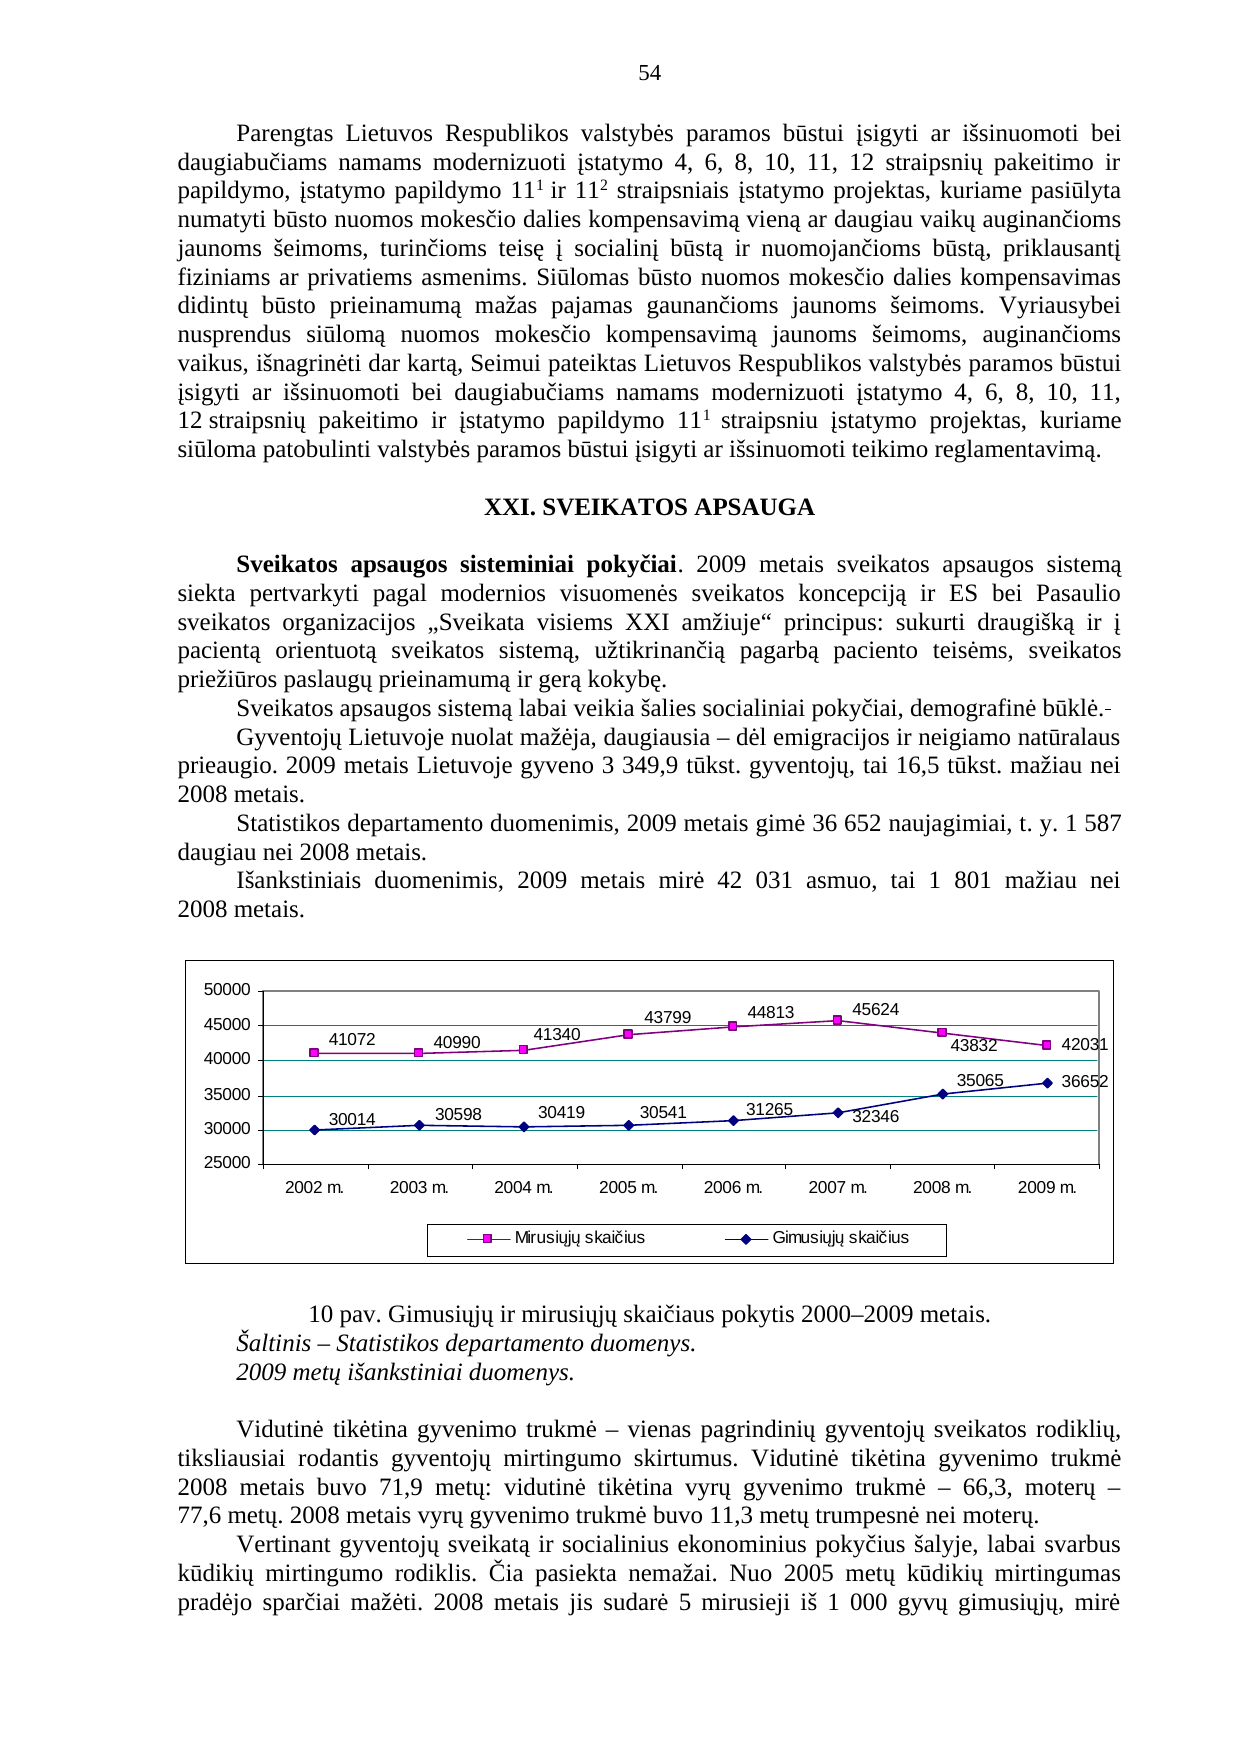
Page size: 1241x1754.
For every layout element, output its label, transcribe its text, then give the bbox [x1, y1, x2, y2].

text Sveikatos apsaugos sisteminiai pokyčiai. 2009 metais sveikatos apsaugos sistemą siekta pertvarkyti pagal modernios visuomenės sveikatos koncepciją ir ES bei Pasaulio sveikatos organizacijos „Sveikata visiems XXI amžiuje“ principus: sukurti draugišką ir į pacientą orientuotą sveikatos sistemą, užtikrinančią pagarbą paciento teisėms, sveikatos priežiūros paslaugų prieinamumą ir gerą kokybę. [177, 549, 1122, 693]
text Išankstiniais duomenimis, 2009 metais mirė 42 031 asmuo, tai 1 801 mažiau nei 2008 metais. [177, 866, 1122, 923]
text Vidutinė tikėtina gyvenimo trukmė – vienas pagrindinių gyventojų sveikatos rodiklių, tiksliausiai rodantis gyventojų mirtingumo skirtumus. Vidutinė tikėtina gyvenimo trukmė 2008 metais buvo 71,9 metų: vidutinė tikėtina vyrų gyvenimo trukmė – 66,3, moterų – 77,6 metų. 2008 metais vyrų gyvenimo trukmė buvo 11,3 metų trumpesnė nei moterų. [177, 1414, 1122, 1529]
text Parengtas Lietuvos Respublikos valstybės paramos būstui įsigyti ar išsinuomoti bei daugiabučiams namams modernizuoti įstatymo 4, 6, 8, 10, 11, 12 straipsnių pakeitimo ir papildymo, įstatymo papildymo 111 ir 112 straipsniais įstatymo projektas, kuriame pasiūlyta numatyti būsto nuomos mokesčio dalies kompensavimą vieną ar daugiau vaikų auginančioms jaunoms šeimoms, turinčioms teisę į socialinį būstą ir nuomojančioms būstą, priklausantį fiziniams ar privatiems asmenims. Siūlomas būsto nuomos mokesčio dalies kompensavimas didintų būsto prieinamumą mažas pajamas gaunančioms jaunoms šeimoms. Vyriausybei nusprendus siūlomą nuomos mokesčio kompensavimą jaunoms šeimoms, auginančioms vaikus, išnagrinėti dar kartą, Seimui pateiktas Lietuvos Respublikos valstybės paramos būstui įsigyti ar išsinuomoti bei daugiabučiams namams modernizuoti įstatymo 4, 6, 8, 10, 11, 12 straipsnių pakeitimo ir įstatymo papildymo 111 straipsniu įstatymo projektas, kuriame siūloma patobulinti valstybės paramos būstui įsigyti ar išsinuomoti teikimo reglamentavimą. [177, 118, 1122, 463]
text Šaltinis – Statistikos departamento duomenys. [177, 1328, 1122, 1357]
text Vertinant gyventojų sveikatą ir socialinius ekonominius pokyčius šalyje, labai svarbus kūdikių mirtingumo rodiklis. Čia pasiekta nemažai. Nuo 2005 metų kūdikių mirtingumas pradėjo sparčiai mažėti. 2008 metais jis sudarė 5 mirusieji iš 1 000 gyvų gimusiųjų, mirė [177, 1529, 1122, 1616]
text 2009 metų išankstiniai duomenys. [177, 1357, 1122, 1386]
text XXI. SVEIKATOS APSAUGA [177, 492, 1122, 521]
text Gyventojų Lietuvoje nuolat mažėja, daugiausia – dėl emigracijos ir neigiamo natūralaus prieaugio. 2009 metais Lietuvoje gyveno 3 349,9 tūkst. gyventojų, tai 16,5 tūkst. mažiau nei 2008 metais. [177, 722, 1122, 808]
text Sveikatos apsaugos sistemą labai veikia šalies socialiniai pokyčiai, demografinė būklė. [177, 693, 1122, 722]
text Statistikos departamento duomenimis, 2009 metais gimė 36 652 naujagimiai, t. y. 1 587 daugiau nei 2008 metais. [177, 808, 1122, 866]
text 10 pav. Gimusiųjų ir mirusiųjų skaičiaus pokytis 2000–2009 metais. [177, 1299, 1122, 1328]
